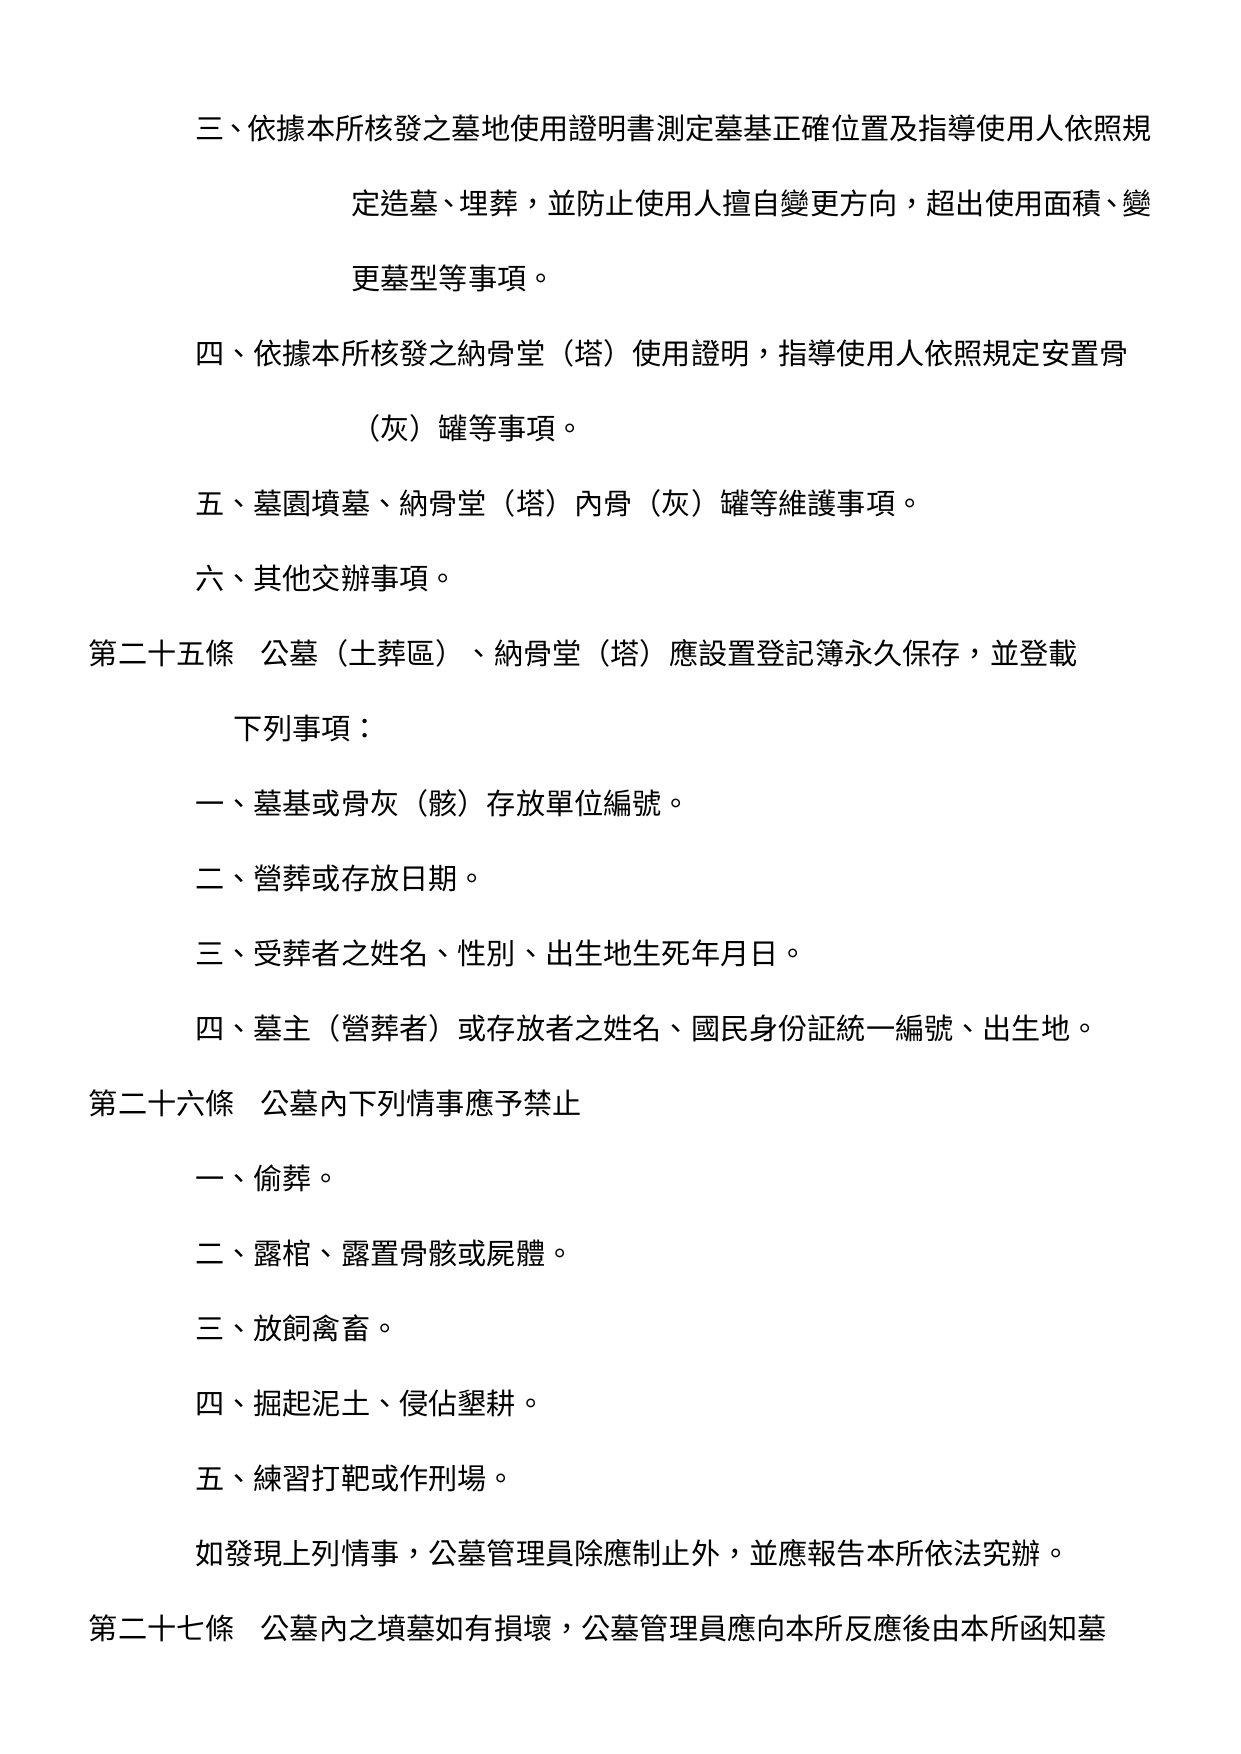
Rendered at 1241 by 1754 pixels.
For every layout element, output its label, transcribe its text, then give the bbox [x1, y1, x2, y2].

text 六、其他交辦事項。 [89, 539, 1152, 614]
text 五、練習打靶或作刑場。 [89, 1439, 1152, 1514]
text 四、墓主（營葬者）或存放者之姓名、國民身份証統一編號、出生地。 [89, 989, 1152, 1064]
text 第二十七條 公墓內之墳墓如有損壞，公墓管理員應向本所反應後由本所函知墓 [89, 1589, 1152, 1664]
text 四、掘起泥土、侵佔墾耕。 [89, 1364, 1152, 1439]
text 下列事項： [234, 689, 1152, 764]
text 五、墓園墳墓、納骨堂（塔）內骨（灰）罐等維護事項。 [89, 464, 1152, 539]
text 四、依據本所核發之納骨堂（塔）使用證明，指導使用人依照規定安置骨（灰）罐等事項。 [89, 314, 1152, 464]
text 三、依據本所核發之墓地使用證明書測定墓基正確位置及指導使用人依照規定造墓、埋葬，並防止使用人擅自變更方向，超出使用面積、變更墓型等事項。 [89, 89, 1152, 314]
text 如發現上列情事，公墓管理員除應制止外，並應報告本所依法究辦。 [89, 1514, 1152, 1589]
text 二、露棺、露置骨骸或屍體。 [89, 1214, 1152, 1289]
text 三、受葬者之姓名、性別、出生地生死年月日。 [89, 914, 1152, 989]
text 第二十六條 公墓內下列情事應予禁止 [89, 1064, 1152, 1139]
text 三、放飼禽畜。 [89, 1289, 1152, 1364]
text 第二十五條 公墓（土葬區）、納骨堂（塔）應設置登記簿永久保存，並登載 [89, 614, 1152, 689]
text 一、墓基或骨灰（骸）存放單位編號。 [89, 764, 1152, 839]
text 二、營葬或存放日期。 [89, 839, 1152, 914]
text 一、偷葬。 [89, 1139, 1152, 1214]
